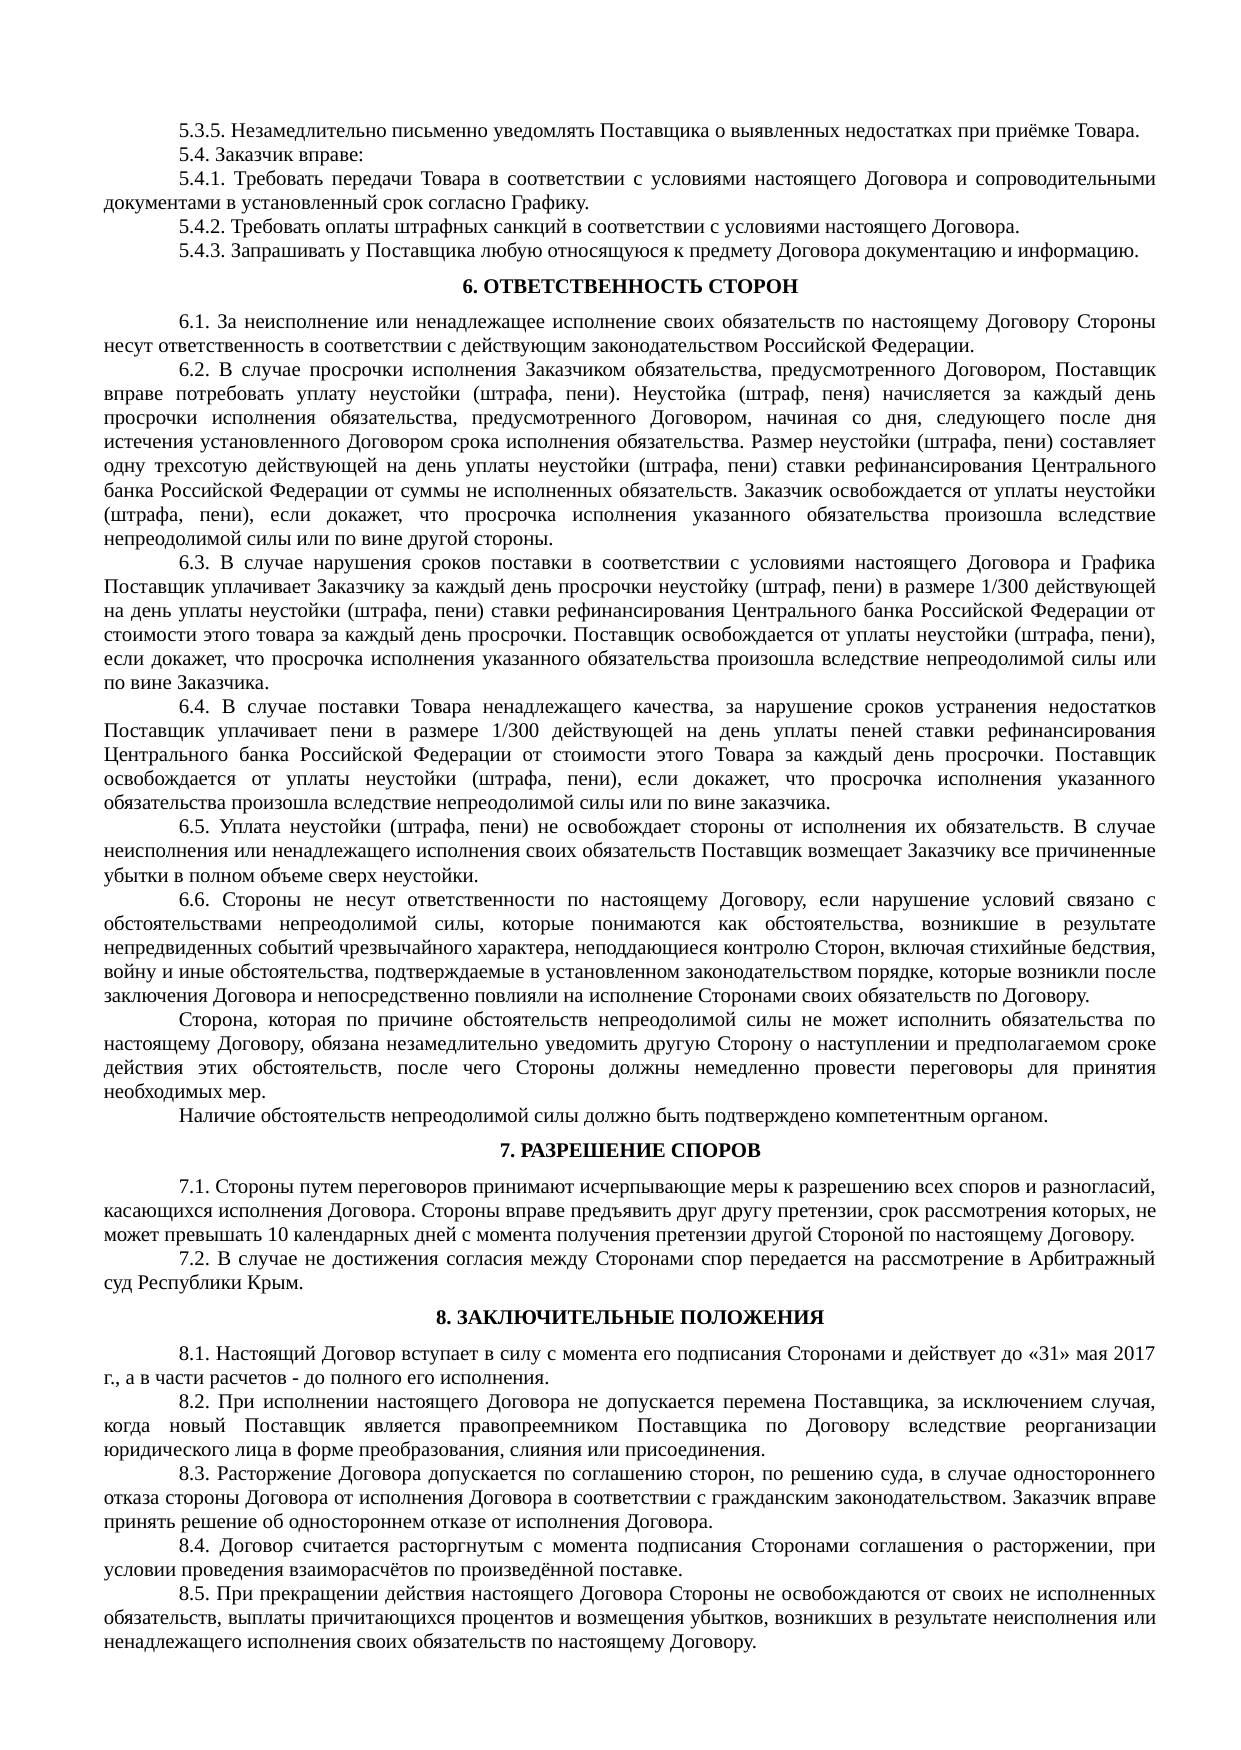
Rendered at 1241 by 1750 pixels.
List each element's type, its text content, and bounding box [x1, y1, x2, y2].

text 6.5. Уплата неустойки (штрафа, пени) не освобождает стороны от исполнения их обязательств. В случае неисполнения или ненадлежащего исполнения своих обязательств Поставщик возмещает Заказчику все причиненные убытки в полном объеме сверх неустойки. [103, 814, 1157, 887]
text 7.2. В случае не достижения согласия между Сторонами спор передается на рассмотрение в Арбитражный суд Республики Крым. [103, 1246, 1157, 1294]
subtitle 7. РАЗРЕШЕНИЕ СПОРОВ [103, 1138, 1157, 1162]
text 8.2. При исполнении настоящего Договора не допускается перемена Поставщика, за исключением случая, когда новый Поставщик является правопреемником Поставщика по Договору вследствие реорганизации юридического лица в форме преобразования, слияния или присоединения. [103, 1389, 1157, 1461]
text 8.3. Расторжение Договора допускается по соглашению сторон, по решению суда, в случае одностороннего отказа стороны Договора от исполнения Договора в соответствии с гражданским законодательством. Заказчик вправе принять решение об одностороннем отказе от исполнения Договора. [103, 1461, 1157, 1533]
text 5.4. Заказчик вправе: [103, 142, 1157, 166]
subtitle 8. ЗАКЛЮЧИТЕЛЬНЫЕ ПОЛОЖЕНИЯ [103, 1305, 1157, 1329]
text 8.1. Настоящий Договор вступает в силу с момента его подписания Сторонами и действует до «31» мая 2017 г., а в части расчетов - до полного его исполнения. [103, 1341, 1157, 1389]
text 6.6. Стороны не несут ответственности по настоящему Договору, если нарушение условий связано с обстоятельствами непреодолимой силы, которые понимаются как обстоятельства, возникшие в результате непредвиденных событий чрезвычайного характера, неподдающиеся контролю Сторон, включая стихийные бедствия, войну и иные обстоятельства, подтверждаемые в установленном законодательством порядке, которые возникли после заключения Договора и непосредственно повлияли на исполнение Сторонами своих обязательств по Договору. [103, 887, 1157, 1007]
text Сторона, которая по причине обстоятельств непреодолимой силы не может исполнить обязательства по настоящему Договору, обязана незамедлительно уведомить другую Сторону о наступлении и предполагаемом сроке действия этих обстоятельств, после чего Стороны должны немедленно провести переговоры для принятия необходимых мер. [103, 1007, 1157, 1103]
subtitle 6. ОТВЕТСТВЕННОСТЬ СТОРОН [103, 274, 1157, 298]
text 8.4. Договор считается расторгнутым с момента подписания Сторонами соглашения о расторжении, при условии проведения взаиморасчётов по произведённой поставке. [103, 1533, 1157, 1581]
text 6.1. За неисполнение или ненадлежащее исполнение своих обязательств по настоящему Договору Стороны несут ответственность в соответствии с действующим законодательством Российской Федерации. [103, 309, 1157, 357]
text 5.3.5. Незамедлительно письменно уведомлять Поставщика о выявленных недостатках при приёмке Товара. [103, 118, 1157, 142]
text 5.4.3. Запрашивать у Поставщика любую относящуюся к предмету Договора документацию и информацию. [103, 238, 1157, 262]
text 5.4.2. Требовать оплаты штрафных санкций в соответствии с условиями настоящего Договора. [103, 214, 1157, 238]
text 6.4. В случае поставки Товара ненадлежащего качества, за нарушение сроков устранения недостатков Поставщик уплачивает пени в размере 1/300 действующей на день уплаты пеней ставки рефинансирования Центрального банка Российской Федерации от стоимости этого Товара за каждый день просрочки. Поставщик освобождается от уплаты неустойки (штрафа, пени), если докажет, что просрочка исполнения указанного обязательства произошла вследствие непреодолимой силы или по вине заказчика. [103, 694, 1157, 814]
text 5.4.1. Требовать передачи Товара в соответствии с условиями настоящего Договора и сопроводительными документами в установленный срок согласно Графику. [103, 166, 1157, 214]
text 8.5. При прекращении действия настоящего Договора Стороны не освобождаются от своих не исполненных обязательств, выплаты причитающихся процентов и возмещения убытков, возникших в результате неисполнения или ненадлежащего исполнения своих обязательств по настоящему Договору. [103, 1581, 1157, 1653]
text Наличие обстоятельств непреодолимой силы должно быть подтверждено компетентным органом. [103, 1103, 1157, 1127]
text 6.3. В случае нарушения сроков поставки в соответствии с условиями настоящего Договора и Графика Поставщик уплачивает Заказчику за каждый день просрочки неустойку (штраф, пени) в размере 1/300 действующей на день уплаты неустойки (штрафа, пени) ставки рефинансирования Центрального банка Российской Федерации от стоимости этого товара за каждый день просрочки. Поставщик освобождается от уплаты неустойки (штрафа, пени), если докажет, что просрочка исполнения указанного обязательства произошла вследствие непреодолимой силы или по вине Заказчика. [103, 550, 1157, 694]
text 7.1. Стороны путем переговоров принимают исчерпывающие меры к разрешению всех споров и разногласий, касающихся исполнения Договора. Стороны вправе предъявить друг другу претензии, срок рассмотрения которых, не может превышать 10 календарных дней с момента получения претензии другой Стороной по настоящему Договору. [103, 1174, 1157, 1246]
text 6.2. В случае просрочки исполнения Заказчиком обязательства, предусмотренного Договором, Поставщик вправе потребовать уплату неустойки (штрафа, пени). Неустойка (штраф, пеня) начисляется за каждый день просрочки исполнения обязательства, предусмотренного Договором, начиная со дня, следующего после дня истечения установленного Договором срока исполнения обязательства. Размер неустойки (штрафа, пени) составляет одну трехсотую действующей на день уплаты неустойки (штрафа, пени) ставки рефинансирования Центрального банка Российской Федерации от суммы не исполненных обязательств. Заказчик освобождается от уплаты неустойки (штрафа, пени), если докажет, что просрочка исполнения указанного обязательства произошла вследствие непреодолимой силы или по вине другой стороны. [103, 357, 1157, 550]
